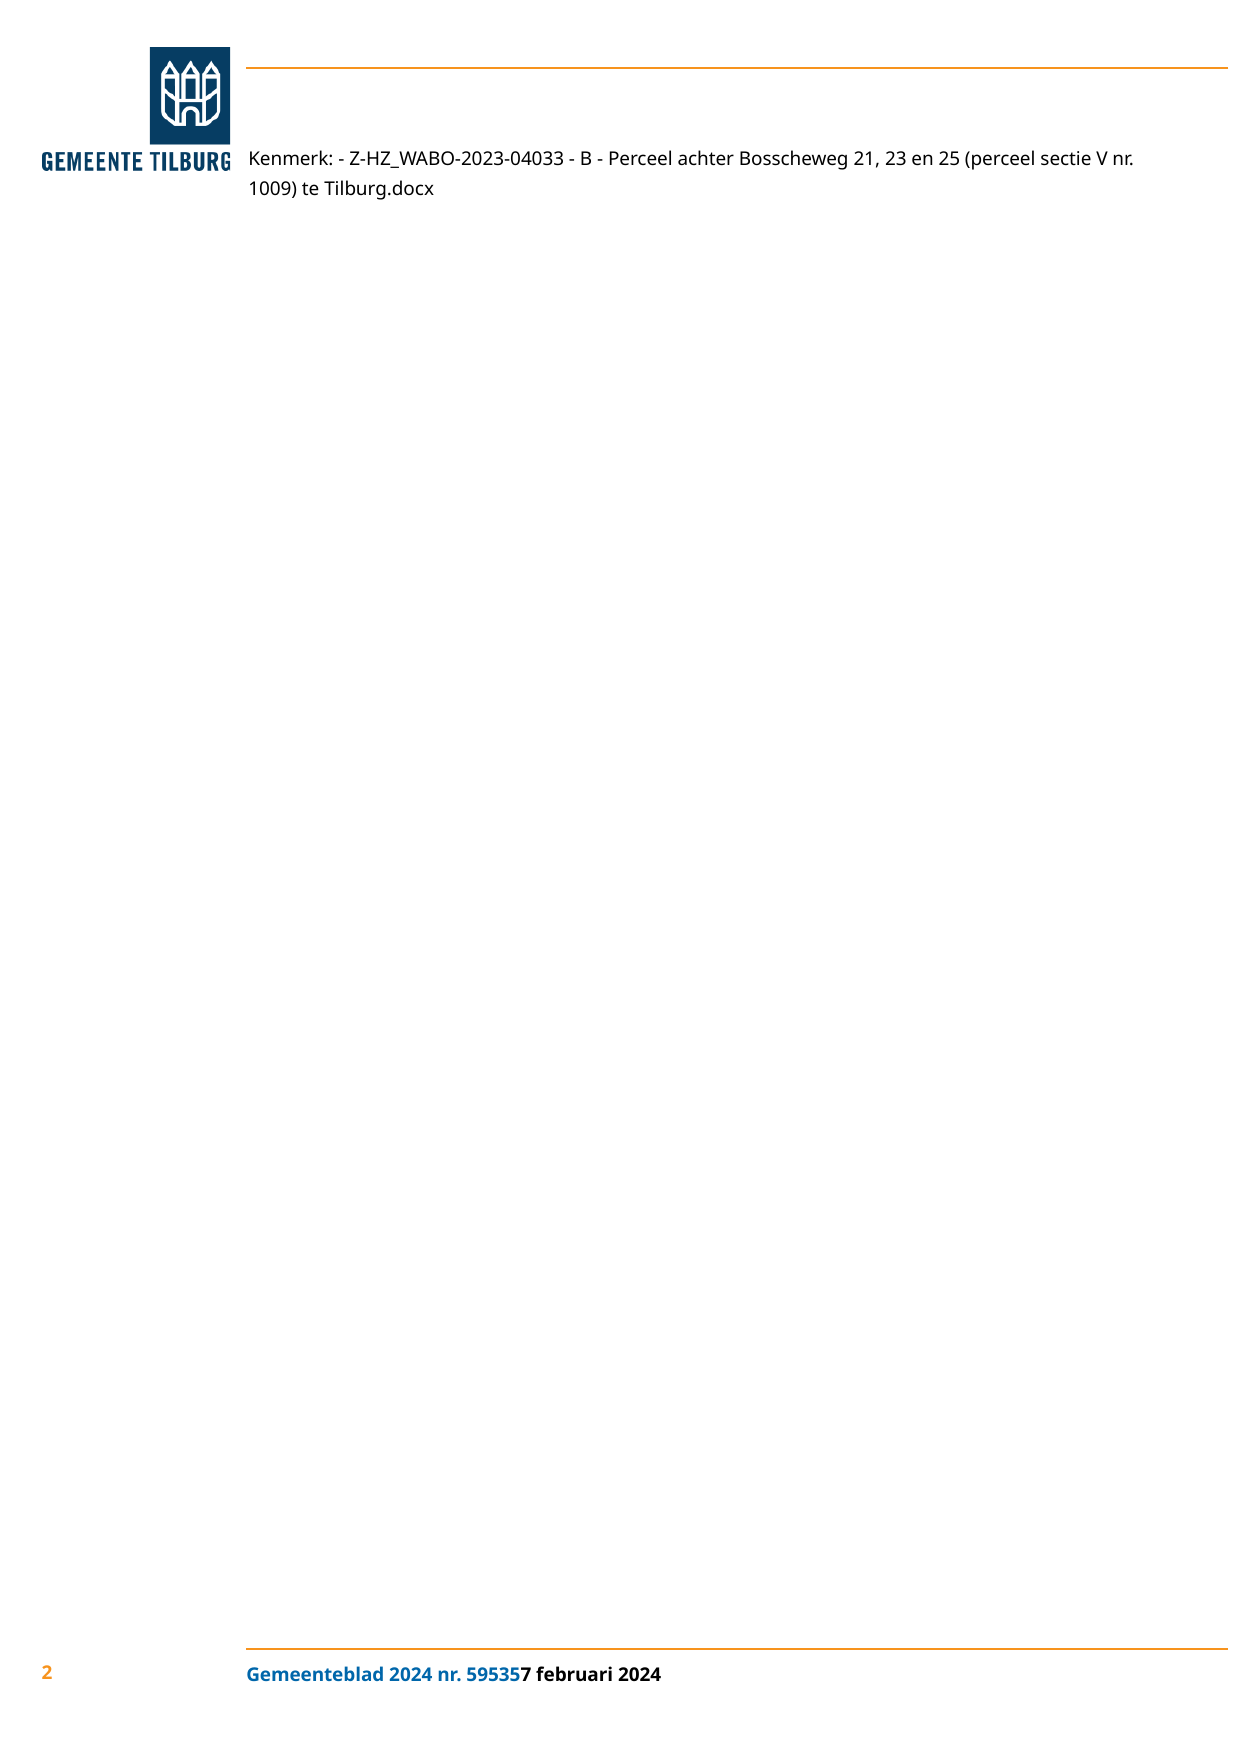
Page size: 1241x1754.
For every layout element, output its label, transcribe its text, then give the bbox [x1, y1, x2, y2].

picture [41, 47, 231, 172]
text Kenmerk: - Z-HZ_WABO-2023-04033 - B - Perceel achter Bosscheweg 21, 23 en 25 (perceel sectie V nr. 1009) te Tilburg.docx [248, 145, 1152, 201]
